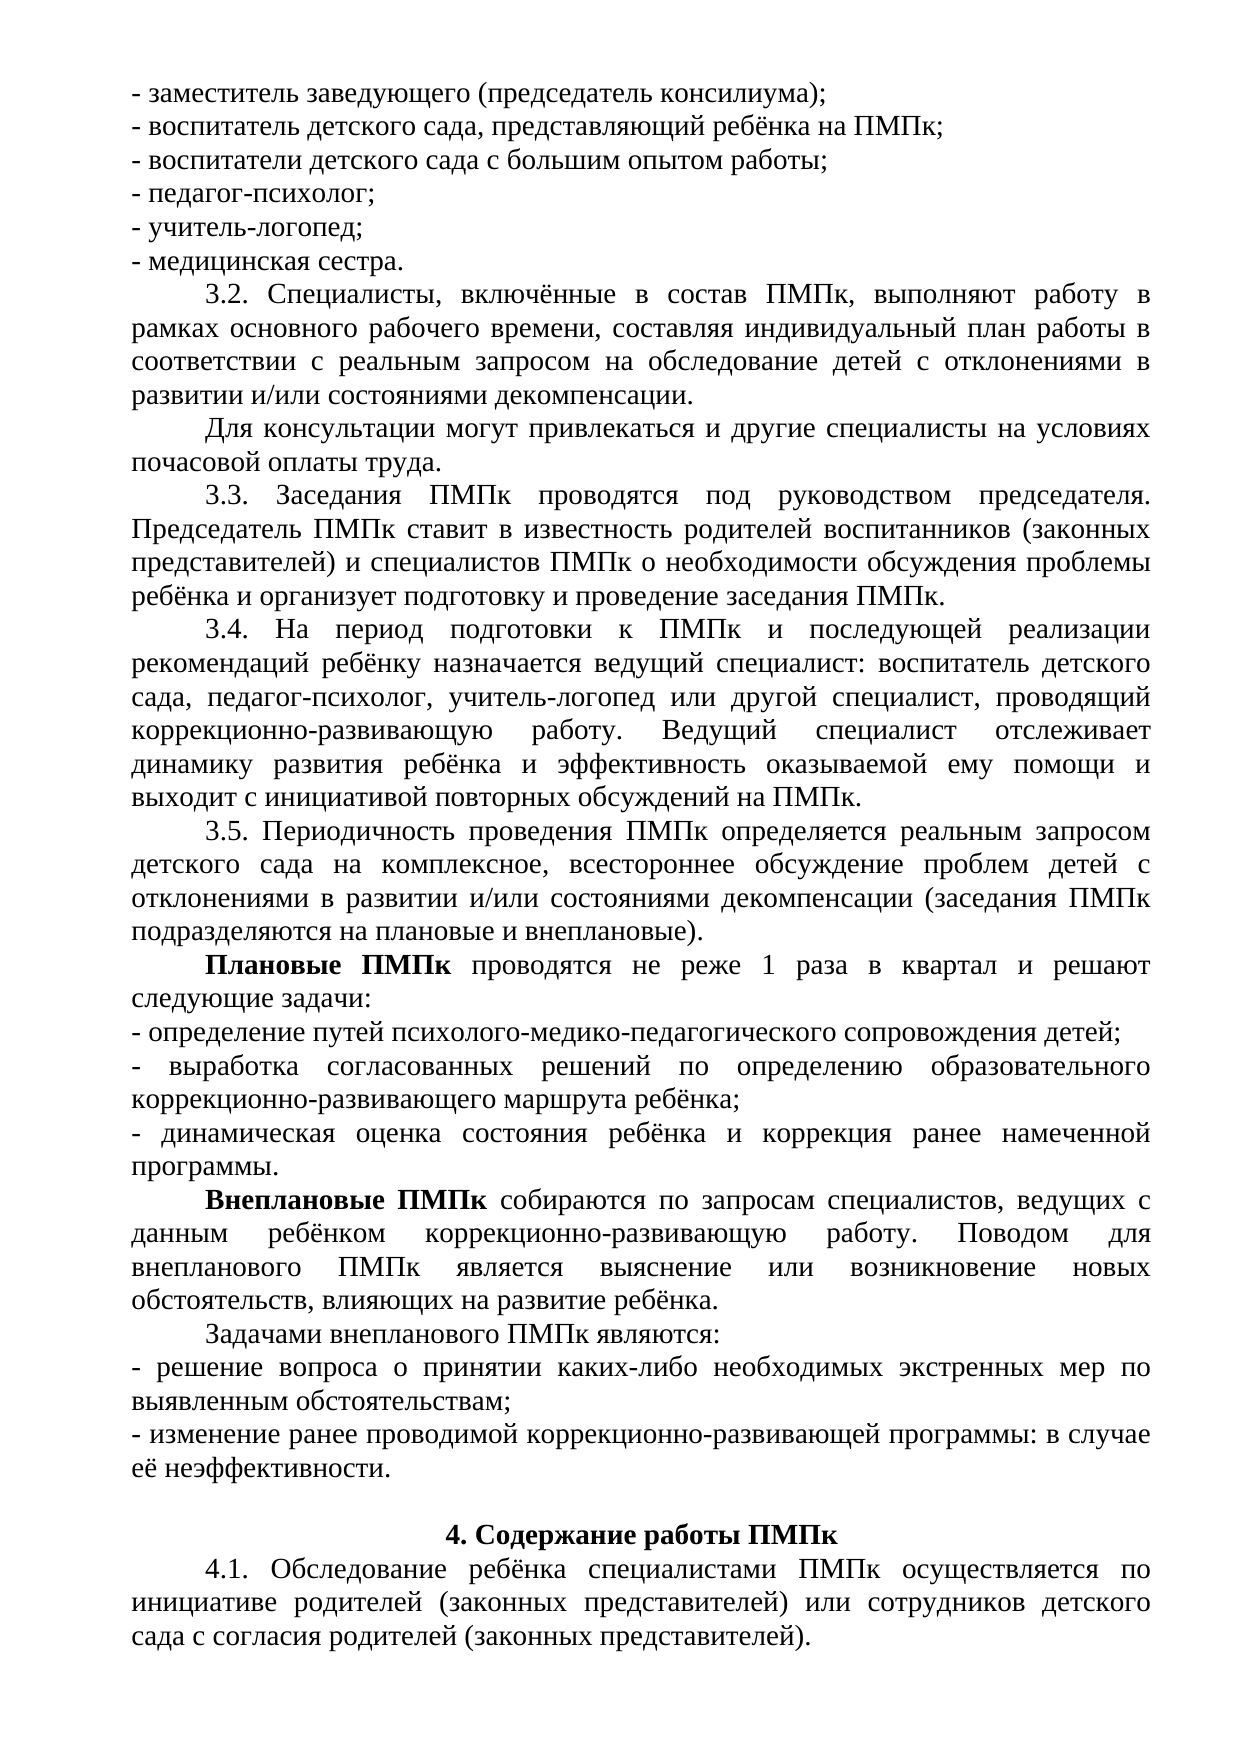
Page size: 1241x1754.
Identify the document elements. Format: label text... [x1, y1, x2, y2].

text Задачами внепланового ПМПк являются: [131, 1316, 1152, 1349]
text Для консультации могут привлекаться и другие специалисты на условиях почасовой оплаты труда. [131, 410, 1152, 477]
text - медицинская сестра. [131, 243, 1152, 276]
text - изменение ранее проводимой коррекционно-развивающей программы: в случае её неэффективности. [131, 1417, 1152, 1484]
text Внеплановые ПМПк собираются по запросам специалистов, ведущих с данным ребёнком коррекционно-развивающую работу. Поводом для внепланового ПМПк является выяснение или возникновение новых обстоятельств, влияющих на развитие ребёнка. [131, 1182, 1152, 1316]
text - решение вопроса о принятии каких-либо необходимых экстренных мер по выявленным обстоятельствам; [131, 1349, 1152, 1417]
text - выработка согласованных решений по определению образовательного коррекционно-развивающего маршрута ребёнка; [131, 1048, 1152, 1115]
text 3.5. Периодичность проведения ПМПк определяется реальным запросом детского сада на комплексное, всестороннее обсуждение проблем детей с отклонениями в развитии и/или состояниями декомпенсации (заседания ПМПк подразделяются на плановые и внеплановые). [131, 813, 1152, 947]
text - воспитатель детского сада, представляющий ребёнка на ПМПк; [131, 108, 1152, 142]
text - заместитель заведующего (председатель консилиума); [131, 75, 1152, 108]
text Плановые ПМПк проводятся не реже 1 раза в квартал и решают следующие задачи: [131, 947, 1152, 1014]
text 3.2. Специалисты, включённые в состав ПМПк, выполняют работу в рамках основного рабочего времени, составляя индивидуальный план работы в соответствии с реальным запросом на обследование детей с отклонениями в развитии и/или состояниями декомпенсации. [131, 276, 1152, 410]
text 4. Содержание работы ПМПк [131, 1517, 1152, 1551]
text - учитель-логопед; [131, 209, 1152, 243]
text - динамическая оценка состояния ребёнка и коррекция ранее намеченной программы. [131, 1115, 1152, 1182]
text - воспитатели детского сада с большим опытом работы; [131, 142, 1152, 176]
text 4.1. Обследование ребёнка специалистами ПМПк осуществляется по инициативе родителей (законных представителей) или сотрудников детского сада с согласия родителей (законных представителей). [131, 1551, 1152, 1651]
text - определение путей психолого-медико-педагогического сопровождения детей; [131, 1014, 1152, 1048]
text 3.4. На период подготовки к ПМПк и последующей реализации рекомендаций ребёнку назначается ведущий специалист: воспитатель детского сада, педагог-психолог, учитель-логопед или другой специалист, проводящий коррекционно-развивающую работу. Ведущий специалист отслеживает динамику развития ребёнка и эффективность оказываемой ему помощи и выходит с инициативой повторных обсуждений на ПМПк. [131, 612, 1152, 813]
text - педагог-психолог; [131, 176, 1152, 209]
text 3.3. Заседания ПМПк проводятся под руководством председателя. Председатель ПМПк ставит в известность родителей воспитанников (законных представителей) и специалистов ПМПк о необходимости обсуждения проблемы ребёнка и организует подготовку и проведение заседания ПМПк. [131, 477, 1152, 612]
